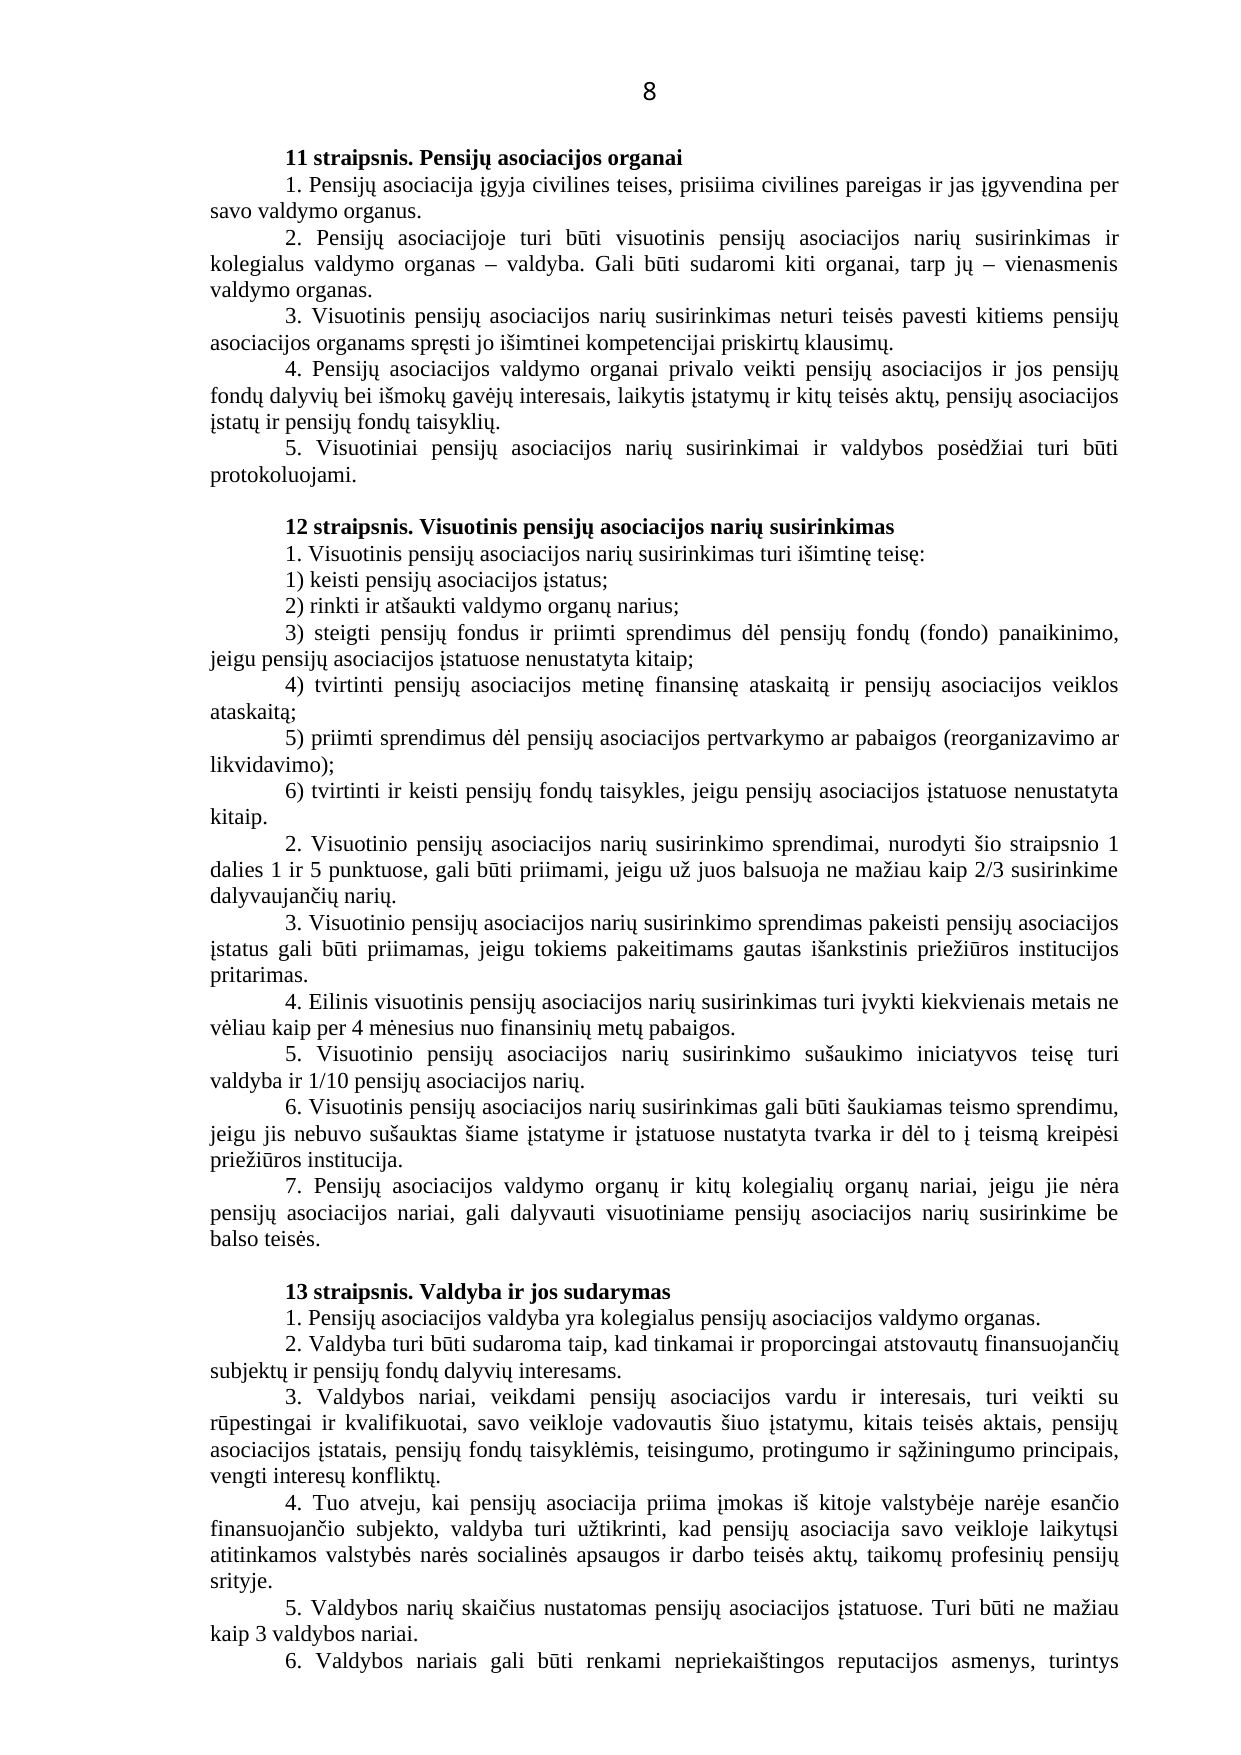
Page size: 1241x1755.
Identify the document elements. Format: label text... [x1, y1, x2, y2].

text 7. pensijų asociacijos valdymo organų ir kitų kolegialių organų nariai, jeigu jie nėra pensijų asociacijos nariai, gali dalyvauti visuotiniame pensijų asociacijos narių susirinkime be balso teisės. [210, 1172, 1120, 1251]
text 6. Valdybos nariais gali būti renkami nepriekaištingos reputacijos asmenys, turintys [210, 1647, 1120, 1673]
text 1) keisti pensijų asociacijos įstatus; [210, 566, 1120, 592]
text 1. Visuotinis pensijų asociacijos narių susirinkimas turi išimtinę teisę: [210, 540, 1120, 566]
text 4. Tuo atveju, kai pensijų asociacija priima įmokas iš kitoje valstybėje narėje esančio finansuojančio subjekto, valdyba turi užtikrinti, kad pensijų asociacija savo veikloje laikytųsi atitinkamos valstybės narės socialinės apsaugos ir darbo teisės aktų, taikomų profesinių pensijų srityje. [210, 1488, 1120, 1594]
text 5. Visuotiniai pensijų asociacijos narių susirinkimai ir valdybos posėdžiai turi būti protokoluojami. [210, 434, 1120, 487]
text 4) tvirtinti pensijų asociacijos metinę finansinę ataskaitą ir pensijų asociacijos veiklos ataskaitą; [210, 672, 1120, 724]
text 2. Pensijų asociacijoje turi būti visuotinis pensijų asociacijos narių susirinkimas ir kolegialus valdymo organas – valdyba. Gali būti sudaromi kiti organai, tarp jų – vienasmenis valdymo organas. [210, 223, 1120, 303]
text 5) priimti sprendimus dėl pensijų asociacijos pertvarkymo ar pabaigos (reorganizavimo ar likvidavimo); [210, 724, 1120, 777]
text 1. Pensijų asociacijos valdyba yra kolegialus pensijų asociacijos valdymo organas. [210, 1304, 1120, 1330]
text 2. Valdyba turi būti sudaroma taip, kad tinkamai ir proporcingai atstovautų finansuojančių subjektų ir pensijų fondų dalyvių interesams. [210, 1330, 1120, 1383]
text 3. Visuotinio pensijų asociacijos narių susirinkimo sprendimas pakeisti pensijų asociacijos įstatus gali būti priimamas, jeigu tokiems pakeitimams gautas išankstinis priežiūros institucijos pritarimas. [210, 909, 1120, 988]
text 5. Visuotinio pensijų asociacijos narių susirinkimo sušaukimo iniciatyvos teisę turi valdyba ir 1/10 pensijų asociacijos narių. [210, 1041, 1120, 1093]
text 5. Valdybos narių skaičius nustatomas pensijų asociacijos įstatuose. Turi būti ne mažiau kaip 3 valdybos nariai. [210, 1594, 1120, 1647]
text 6) tvirtinti ir keisti pensijų fondų taisykles, jeigu pensijų asociacijos įstatuose nenustatyta kitaip. [210, 777, 1120, 830]
text 3. Valdybos nariai, veikdami pensijų asociacijos vardu ir interesais, turi veikti su rūpestingai ir kvalifikuotai, savo veikloje vadovautis šiuo įstatymu, kitais teisės aktais, pensijų asociacijos įstatais, pensijų fondų taisyklėmis, teisingumo, protingumo ir sąžiningumo principais, vengti interesų konfliktų. [210, 1383, 1120, 1488]
text 3. Visuotinis pensijų asociacijos narių susirinkimas neturi teisės pavesti kitiems pensijų asociacijos organams spręsti jo išimtinei kompetencijai priskirtų klausimų. [210, 303, 1120, 355]
text 2. Visuotinio pensijų asociacijos narių susirinkimo sprendimai, nurodyti šio straipsnio 1 dalies 1 ir 5 punktuose, gali būti priimami, jeigu už juos balsuoja ne mažiau kaip 2/3 susirinkime dalyvaujančių narių. [210, 830, 1120, 909]
text 3) steigti pensijų fondus ir priimti sprendimus dėl pensijų fondų (fondo) panaikinimo, jeigu pensijų asociacijos įstatuose nenustatyta kitaip; [210, 619, 1120, 672]
text 4. Pensijų asociacijos valdymo organai privalo veikti pensijų asociacijos ir jos pensijų fondų dalyvių bei išmokų gavėjų interesais, laikytis įstatymų ir kitų teisės aktų, pensijų asociacijos įstatų ir pensijų fondų taisyklių. [210, 355, 1120, 434]
text 6. Visuotinis pensijų asociacijos narių susirinkimas gali būti šaukiamas teismo sprendimu, jeigu jis nebuvo sušauktas šiame įstatyme ir įstatuose nustatyta tvarka ir dėl to į teismą kreipėsi priežiūros institucija. [210, 1093, 1120, 1172]
text 4. Eilinis visuotinis pensijų asociacijos narių susirinkimas turi įvykti kiekvienais metais ne vėliau kaip per 4 mėnesius nuo finansinių metų pabaigos. [210, 988, 1120, 1041]
text 11 straipsnis. Pensijų asociacijos organai [210, 144, 1120, 171]
text 1. Pensijų asociacija įgyja civilines teises, prisiima civilines pareigas ir jas įgyvendina per savo valdymo organus. [210, 171, 1120, 223]
text 13 straipsnis. Valdyba ir jos sudarymas [210, 1278, 1120, 1304]
text 2) rinkti ir atšaukti valdymo organų narius; [210, 592, 1120, 619]
text 12 straipsnis. Visuotinis pensijų asociacijos narių susirinkimas [210, 513, 1120, 540]
